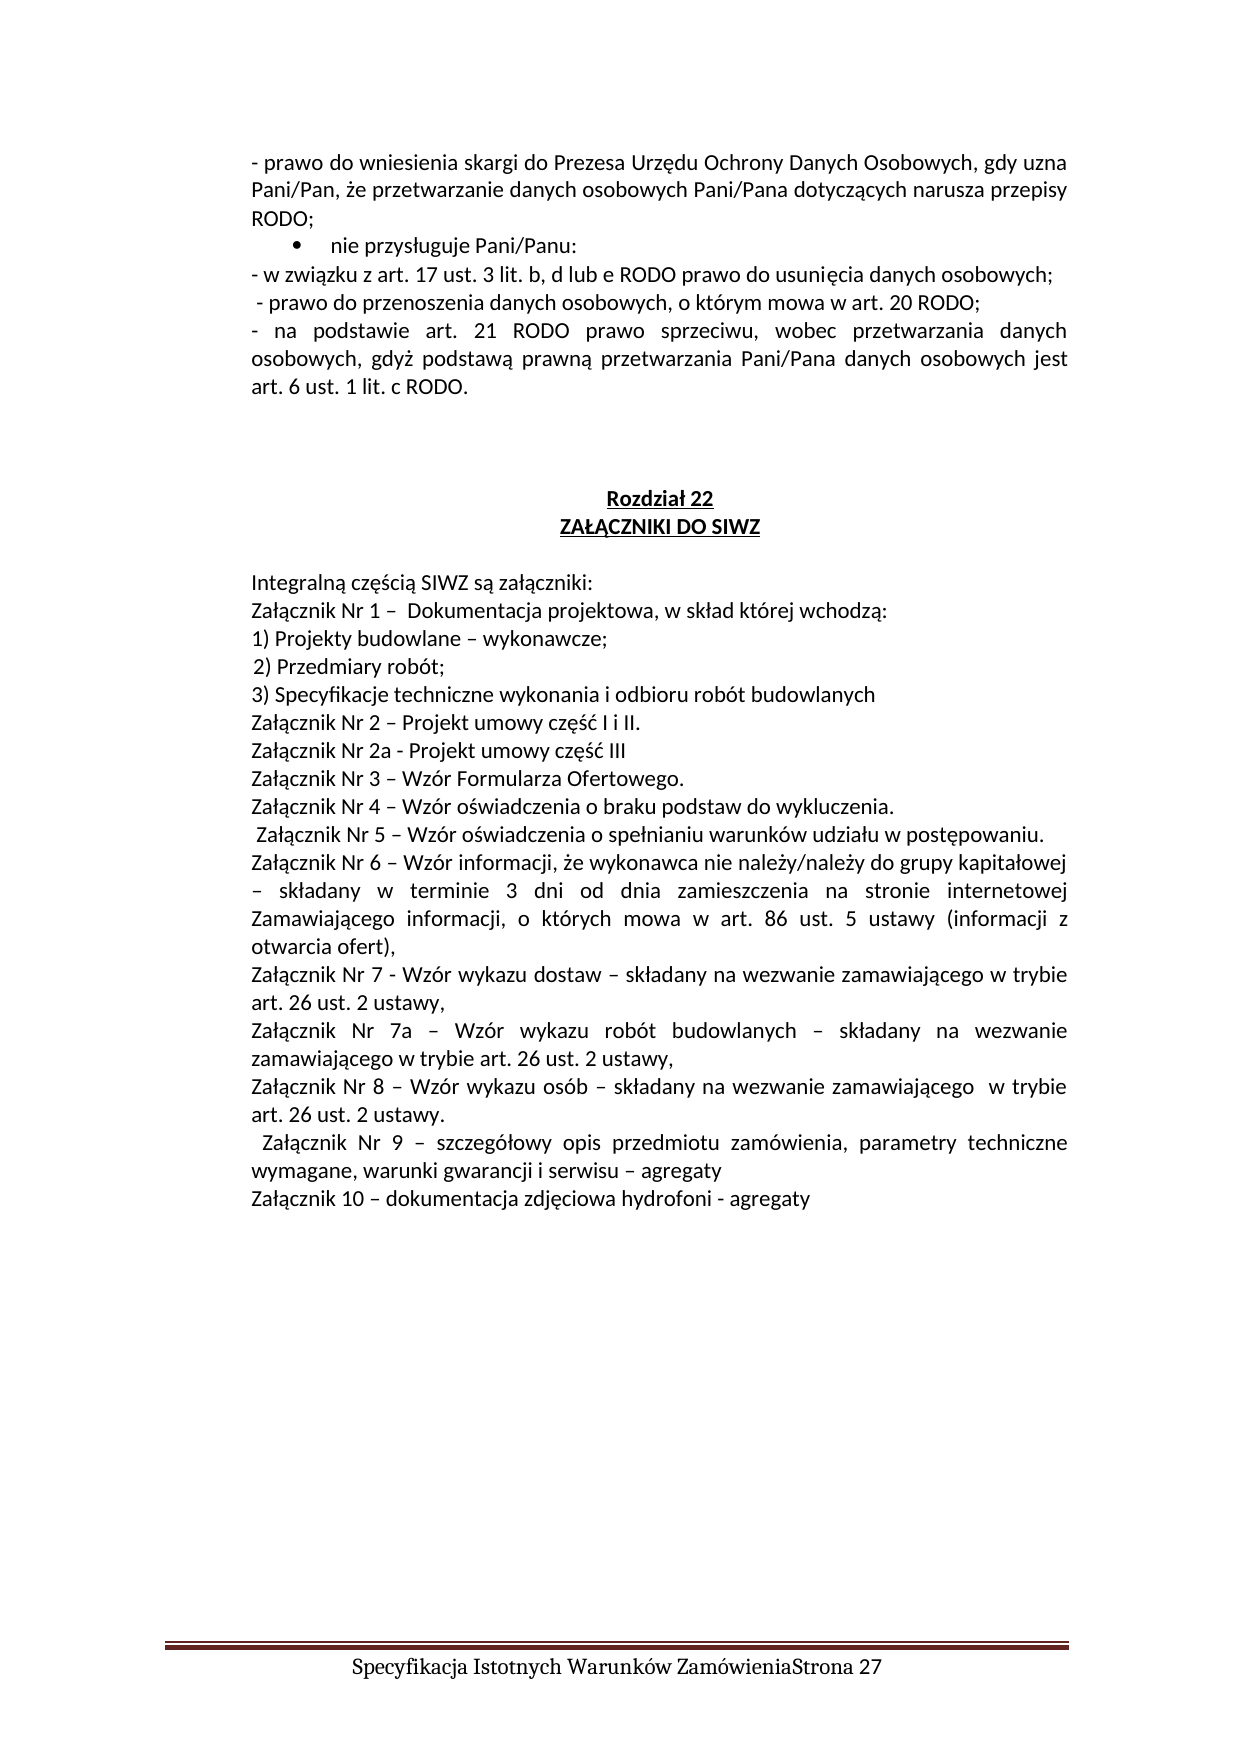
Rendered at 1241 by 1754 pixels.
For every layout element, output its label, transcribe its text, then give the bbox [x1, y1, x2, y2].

text Integralną częścią SIWZ są załączniki: [251, 568, 1069, 596]
text Załącznik Nr 7a – Wzór wykazu robót budowlanych – składany na wezwanie zamawiającego w trybie art. 26 ust. 2 ustawy, [251, 1016, 1069, 1072]
list - na podstawie art. 21 RODO prawo sprzeciwu, wobec przetwarzania danych osobowych, gdyż podstawą prawną przetwarzania Pani/Pana danych osobowych jest art. 6 ust. 1 lit. c RODO. [251, 316, 1069, 400]
text 2) Przedmiary robót; [165, 652, 1069, 680]
text Załącznik Nr 7 - Wzór wykazu dostaw – składany na wezwanie zamawiającego w trybie art. 26 ust. 2 ustawy, [251, 960, 1069, 1016]
text Załącznik Nr 2a - Projekt umowy część III [251, 736, 1069, 764]
text Załącznik Nr 1 – Dokumentacja projektowa, w skład której wchodzą: [251, 596, 1069, 624]
text 1) Projekty budowlane – wykonawcze; [251, 624, 1069, 652]
text Załącznik Nr 5 – Wzór oświadczenia o spełnianiu warunków udziału w postępowaniu. [251, 820, 1069, 848]
text Załącznik Nr 2 – Projekt umowy część I i II. [251, 708, 1069, 736]
list nie przysługuje Pani/Panu: [293, 232, 1093, 260]
text Załącznik Nr 4 – Wzór oświadczenia o braku podstaw do wykluczenia. [251, 792, 1069, 820]
text Załącznik Nr 9 – szczegółowy opis przedmiotu zamówienia, parametry techniczne wymagane, warunki gwarancji i serwisu – agregaty [251, 1128, 1069, 1184]
text Załącznik 10 – dokumentacja zdjęciowa hydrofoni - agregaty [251, 1184, 1069, 1212]
list - w związku z art. 17 ust. 3 lit. b, d lub e RODO prawo do usunięcia danych osobowych; [251, 260, 1069, 288]
list Rozdział 22 [251, 484, 1069, 512]
list ZAŁĄCZNIKI DO SIWZ [251, 512, 1069, 540]
text Załącznik Nr 3 – Wzór Formularza Ofertowego. [251, 764, 1069, 792]
list - prawo do przenoszenia danych osobowych, o którym mowa w art. 20 RODO; [251, 288, 1069, 316]
list - prawo do wniesienia skargi do Prezesa Urzędu Ochrony Danych Osobowych, gdy uzna Pani/Pan, że przetwarzanie danych osobowych Pani/Pana dotyczących narusza przepisy RODO; [251, 148, 1069, 232]
text Załącznik Nr 8 – Wzór wykazu osób – składany na wezwanie zamawiającego w trybie art. 26 ust. 2 ustawy. [251, 1072, 1069, 1128]
text 3) Specyfikacje techniczne wykonania i odbioru robót budowlanych [251, 680, 1069, 708]
text Załącznik Nr 6 – Wzór informacji, że wykonawca nie należy/należy do grupy kapitałowej – składany w terminie 3 dni od dnia zamieszczenia na stronie internetowej Zamawiającego informacji, o których mowa w art. 86 ust. 5 ustawy (informacji z otwarcia ofert), [251, 848, 1069, 960]
